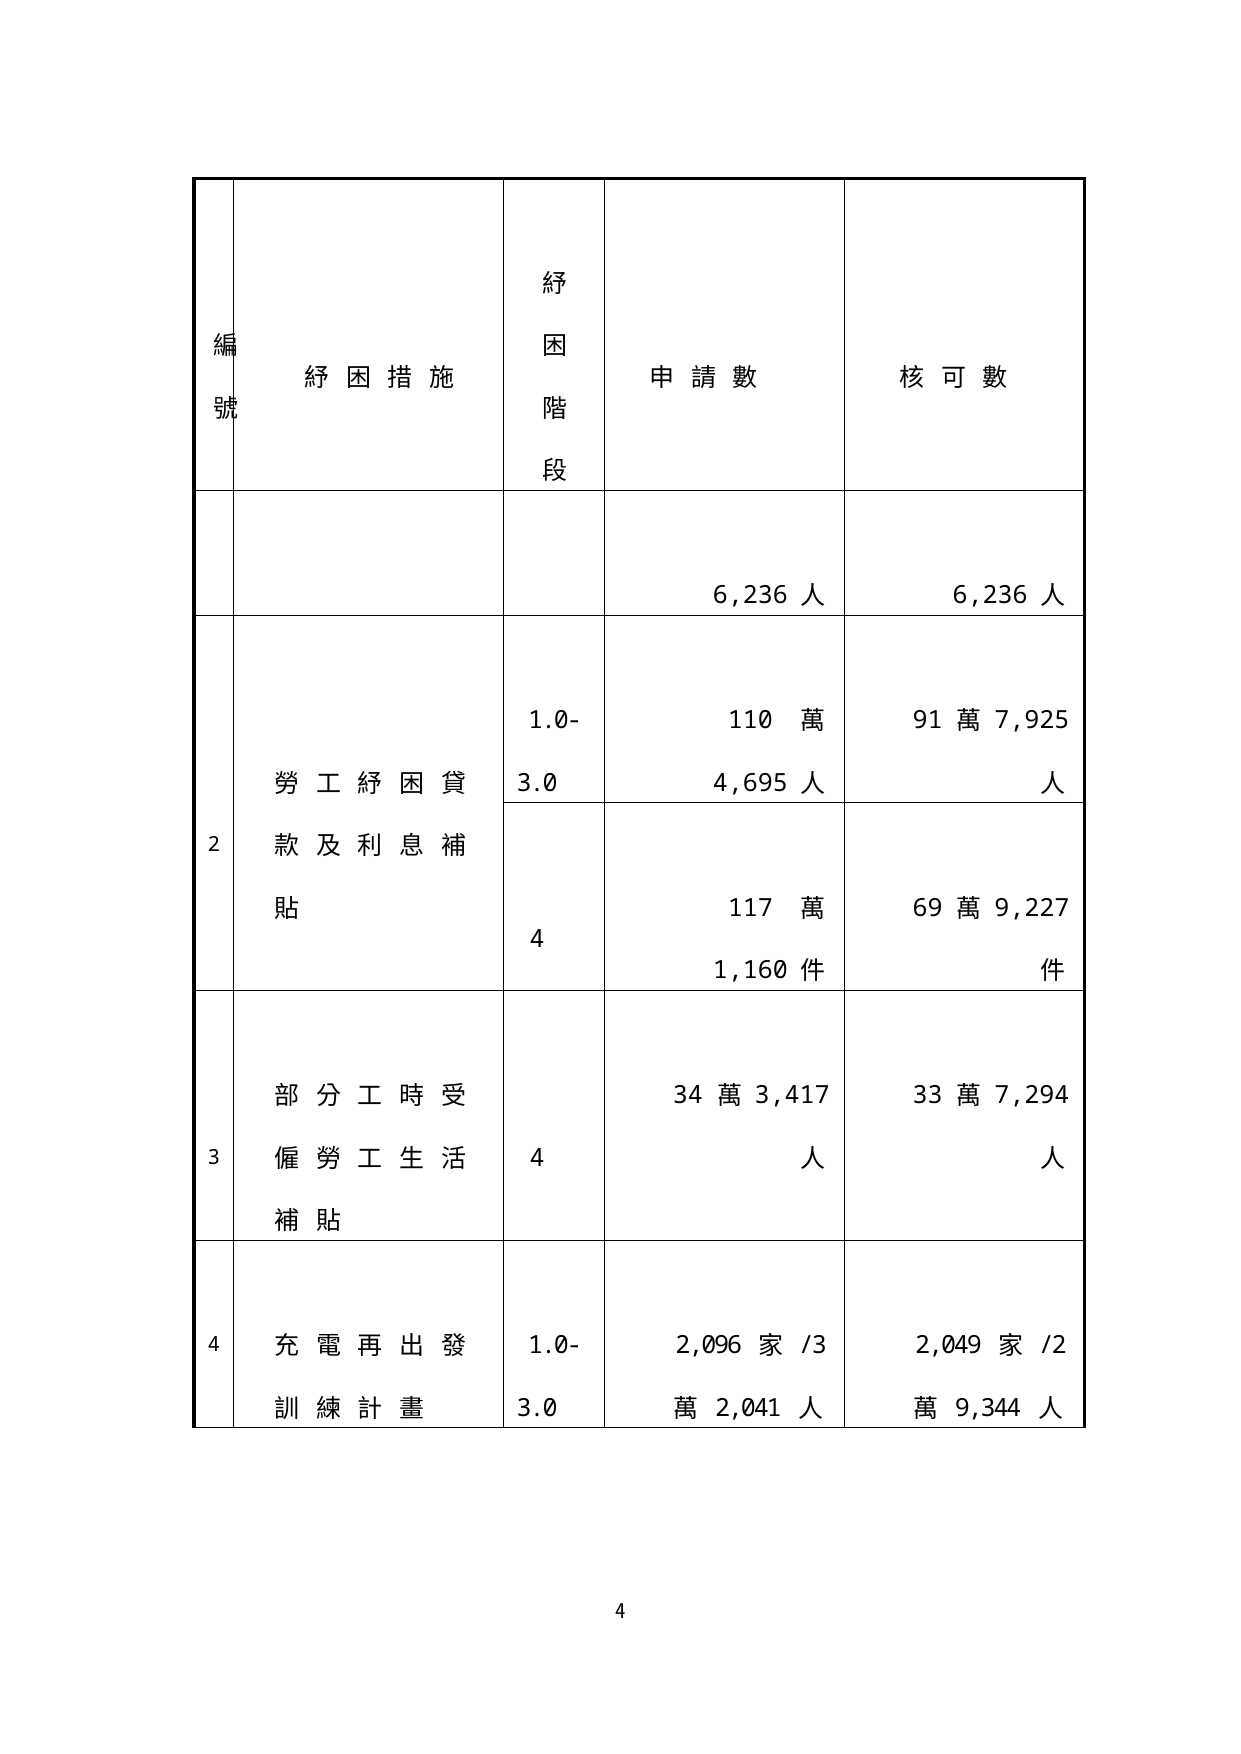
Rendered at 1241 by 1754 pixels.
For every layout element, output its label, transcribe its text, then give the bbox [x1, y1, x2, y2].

table_cell [234, 491, 503, 615]
table_cell 充電再出發訓練計畫 [234, 1241, 503, 1427]
table_header 紓困措施 [234, 180, 503, 490]
table_header 核可數 [845, 180, 1083, 490]
table_cell 2 [196, 616, 233, 990]
table_cell 4 [196, 1241, 233, 1427]
table_header 紓困 階段 [504, 180, 604, 490]
table_cell 3 [196, 991, 233, 1240]
table_cell 4 [504, 991, 604, 1240]
table_cell [196, 491, 233, 615]
table_cell 69萬9,227件 [845, 803, 1083, 990]
table_cell 1.0-3.0 [504, 616, 604, 802]
table_cell 4 [504, 803, 604, 990]
table_cell 34萬3,417人 [605, 991, 844, 1240]
table_cell 117萬1,160件 [605, 803, 844, 990]
table_cell 91萬7,925人 [845, 616, 1083, 802]
table_cell [504, 491, 604, 615]
table_cell 1.0-3.0 [504, 1241, 604, 1427]
table_cell 部分工時受僱勞工生活補貼 [234, 991, 503, 1240]
table_header 編號 [196, 180, 233, 490]
table_cell 勞工紓困貸款及利息補貼 [234, 616, 503, 990]
table_cell 33萬7,294人 [845, 991, 1083, 1240]
table_header 申請數 [605, 180, 844, 490]
table_cell 110萬4,695人 [605, 616, 844, 802]
table_cell 6,236人 [605, 491, 844, 615]
table_cell 6,236人 [845, 491, 1083, 615]
table_cell 2,096家/3萬2,041人 [605, 1241, 844, 1427]
table_cell 2,049家/2萬9,344人 [845, 1241, 1083, 1427]
